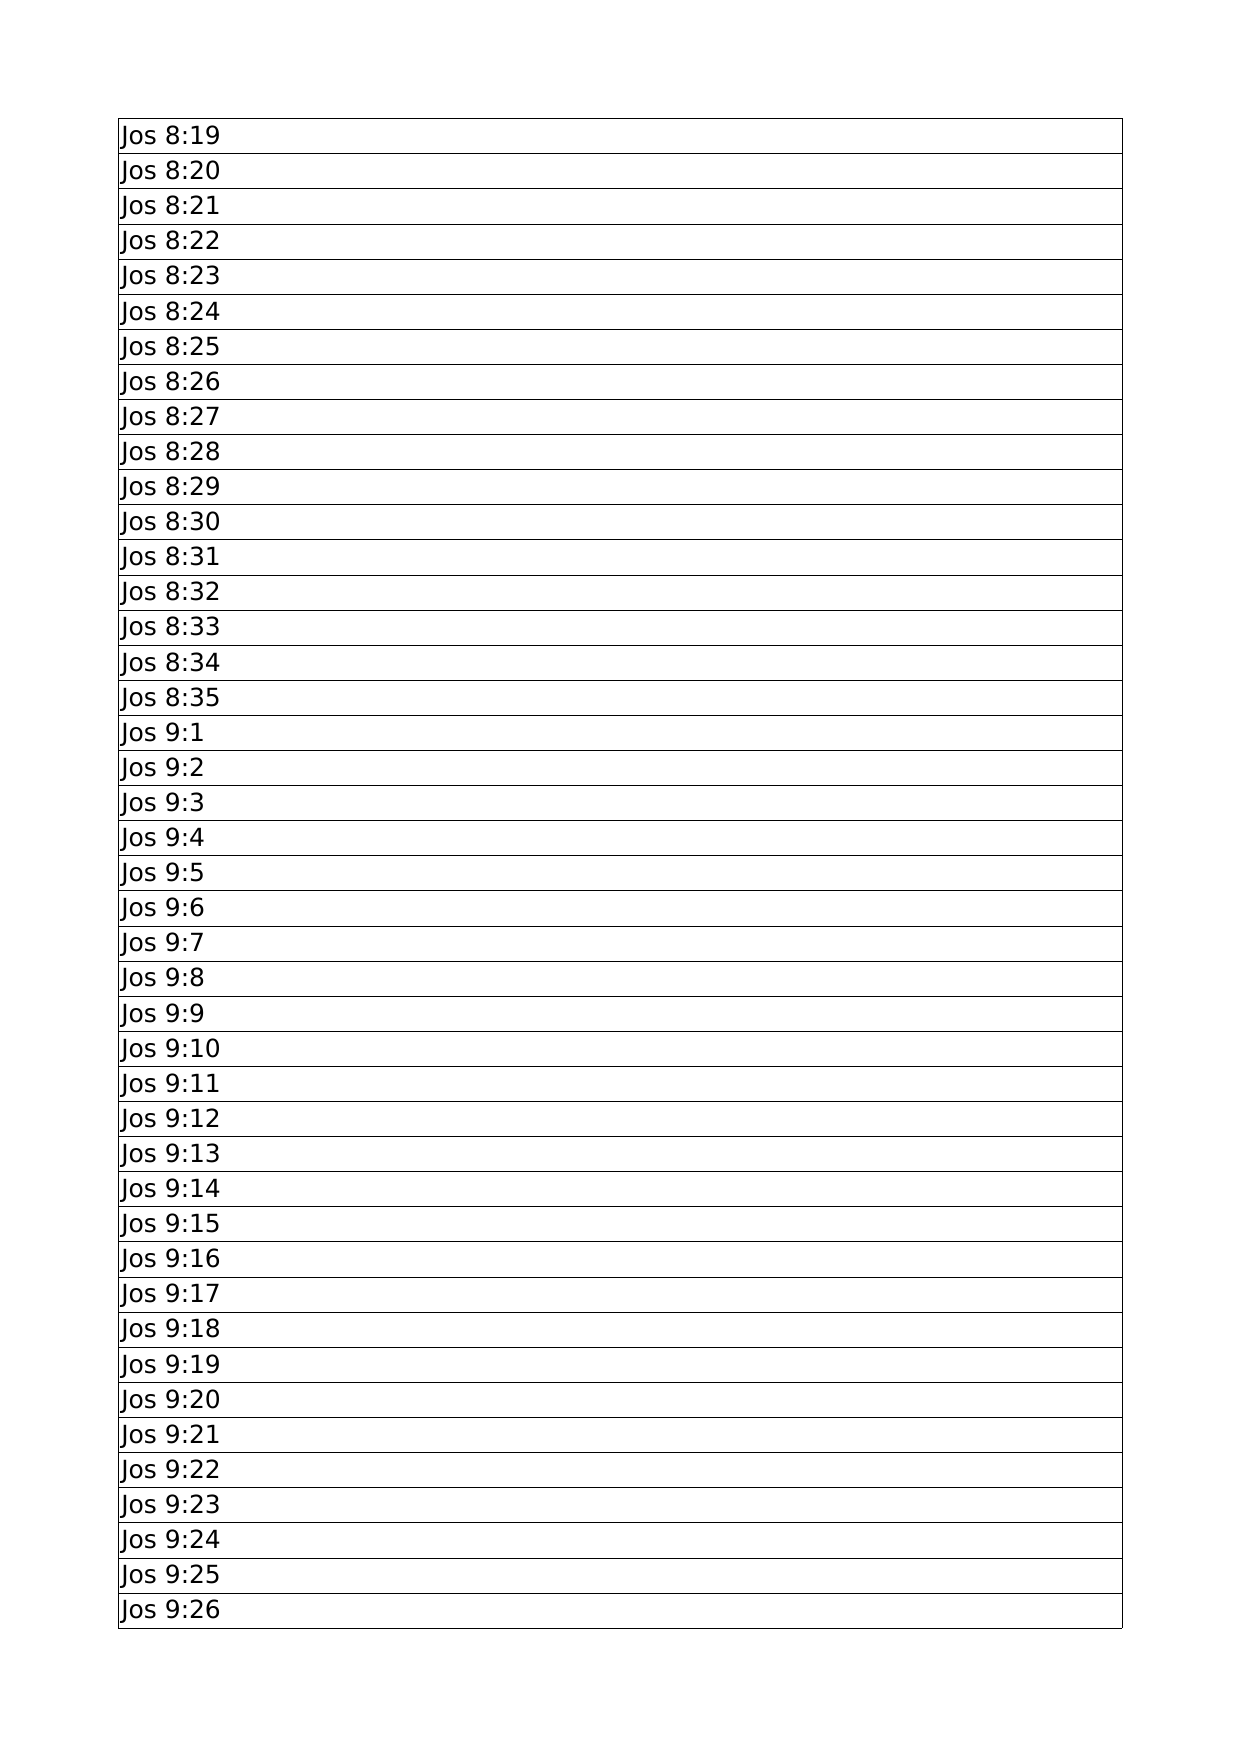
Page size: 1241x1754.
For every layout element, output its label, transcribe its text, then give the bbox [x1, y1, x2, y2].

table_cell Jos 9:13 [119, 1137, 1122, 1171]
table_cell Jos 9:14 [119, 1172, 1122, 1206]
table_cell Jos 9:4 [119, 821, 1122, 855]
table_cell Jos 8:30 [119, 505, 1122, 539]
table_cell Jos 8:29 [119, 470, 1122, 504]
table_cell Jos 9:3 [119, 786, 1122, 820]
table_cell Jos 9:7 [119, 927, 1122, 961]
table_cell Jos 8:33 [119, 611, 1122, 645]
table_cell Jos 9:9 [119, 997, 1122, 1031]
table_cell Jos 9:5 [119, 856, 1122, 890]
table_cell Jos 9:16 [119, 1242, 1122, 1277]
table_cell Jos 8:31 [119, 540, 1122, 574]
table_cell Jos 8:22 [119, 225, 1122, 258]
table_cell Jos 8:23 [119, 260, 1122, 294]
table_cell Jos 9:10 [119, 1032, 1122, 1066]
table_cell Jos 9:1 [119, 716, 1122, 750]
table_cell Jos 9:26 [119, 1594, 1122, 1628]
table_cell Jos 8:27 [119, 400, 1122, 434]
table_cell Jos 9:24 [119, 1523, 1122, 1557]
table_cell Jos 8:20 [119, 154, 1122, 188]
table_cell Jos 9:17 [119, 1278, 1122, 1312]
table_cell Jos 8:28 [119, 435, 1122, 469]
table_cell Jos 9:19 [119, 1348, 1122, 1382]
table_cell Jos 9:23 [119, 1488, 1122, 1522]
table_cell Jos 8:34 [119, 646, 1122, 680]
table_cell Jos 8:25 [119, 330, 1122, 364]
table_cell Jos 9:15 [119, 1207, 1122, 1241]
table_cell Jos 9:20 [119, 1383, 1122, 1417]
table_cell Jos 8:21 [119, 189, 1122, 223]
table_cell Jos 8:32 [119, 576, 1122, 609]
table_cell Jos 9:11 [119, 1067, 1122, 1101]
table_cell Jos 8:26 [119, 365, 1122, 399]
table_cell Jos 8:19 [119, 119, 1122, 153]
table_cell Jos 9:6 [119, 891, 1122, 926]
table_cell Jos 9:25 [119, 1559, 1122, 1592]
table_cell Jos 9:21 [119, 1418, 1122, 1452]
table_cell Jos 8:35 [119, 681, 1122, 715]
table_cell Jos 9:2 [119, 751, 1122, 785]
table_cell Jos 9:22 [119, 1453, 1122, 1487]
table_cell Jos 9:8 [119, 962, 1122, 996]
table_cell Jos 8:24 [119, 295, 1122, 329]
table_cell Jos 9:12 [119, 1102, 1122, 1136]
table_cell Jos 9:18 [119, 1313, 1122, 1347]
